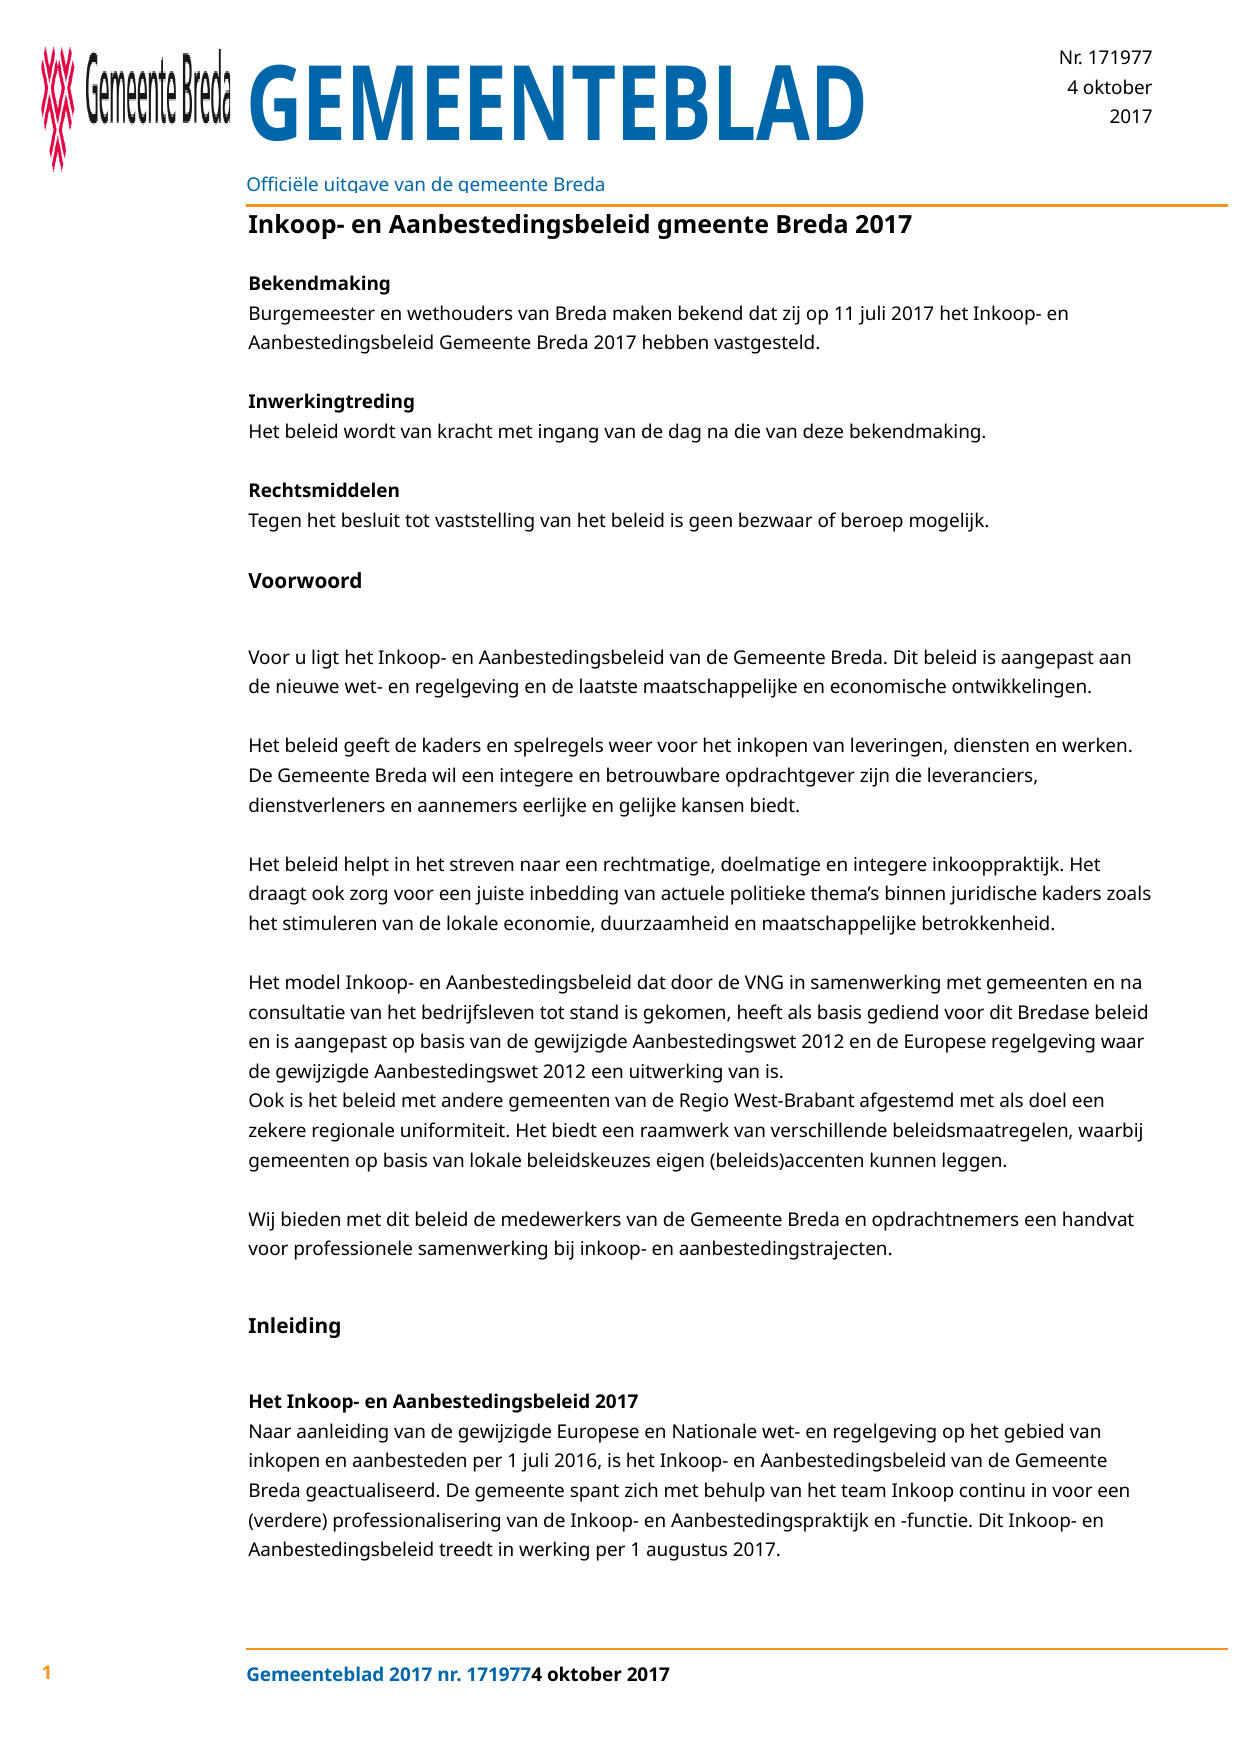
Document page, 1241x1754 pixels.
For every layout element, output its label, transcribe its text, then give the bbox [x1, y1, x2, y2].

text Bekendmaking [248, 270, 1152, 296]
text Het model Inkoop- en Aanbestedingsbeleid dat door de VNG in samenwerking met gemeenten en na consultatie van het bedrijfsleven tot stand is gekomen, heeft als basis gediend voor dit Bredase beleid en is aangepast op basis van de gewijzigde Aanbestedingswet 2012 en de Europese regelgeving waar de gewijzigde Aanbestedingswet 2012 een uitwerking van is. [248, 969, 1152, 1084]
text Inwerkingtreding [248, 389, 1152, 414]
text Naar aanleiding van de gewijzigde Europese en Nationale wet- en regelgeving op het gebied van inkopen en aanbesteden per 1 juli 2016, is het Inkoop- en Aanbestedingsbeleid van de Gemeente Breda geactualiseerd. De gemeente spant zich met behulp van het team Inkoop continu in voor een (verdere) professionalisering van de Inkoop- en Aanbestedingspraktijk en -functie. Dit Inkoop- en Aanbestedingsbeleid treedt in werking per 1 augustus 2017. [248, 1418, 1152, 1562]
text Voor u ligt het Inkoop- en Aanbestedingsbeleid van de Gemeente Breda. Dit beleid is aangepast aan de nieuwe wet- en regelgeving en de laatste maatschappelijke en economische ontwikkelingen. [248, 644, 1152, 699]
text Inleiding [248, 1311, 1152, 1339]
text Tegen het besluit tot vaststelling van het beleid is geen bezwaar of beroep mogelijk. [248, 507, 1152, 533]
text Het beleid wordt van kracht met ingang van de dag na die van deze bekendmaking. [248, 418, 1152, 444]
text Het beleid geeft de kaders en spelregels weer voor het inkopen van leveringen, diensten en werken. De Gemeente Breda wil een integere en betrouwbare opdrachtgever zijn die leveranciers, dienstverleners en aannemers eerlijke en gelijke kansen biedt. [248, 733, 1152, 817]
text Burgemeester en wethouders van Breda maken bekend dat zij op 11 juli 2017 het Inkoop- en Aanbestedingsbeleid Gemeente Breda 2017 hebben vastgesteld. [248, 300, 1152, 355]
text Het Inkoop- en Aanbestedingsbeleid 2017 [248, 1388, 1152, 1414]
text Wij bieden met dit beleid de medewerkers van de Gemeente Breda en opdrachtnemers een handvat voor professionele samenwerking bij inkoop- en aanbestedingstrajecten. [248, 1206, 1152, 1261]
text Ook is het beleid met andere gemeenten van de Regio West-Brabant afgestemd met als doel een zekere regionale uniformiteit. Het biedt een raamwerk van verschillende beleidsmaatregelen, waarbij gemeenten op basis van lokale beleidskeuzes eigen (beleids)accenten kunnen leggen. [248, 1088, 1152, 1172]
text Het beleid helpt in het streven naar een rechtmatige, doelmatige en integere inkooppraktijk. Het draagt ook zorg voor een juiste inbedding van actuele politieke thema’s binnen juridische kaders zoals het stimuleren van de lokale economie, duurzaamheid en maatschappelijke betrokkenheid. [248, 851, 1152, 936]
text Inkoop- en Aanbestedingsbeleid gmeente Breda 2017 [248, 207, 1152, 241]
picture [41, 47, 231, 172]
text Voorwoord [248, 566, 1152, 594]
text Rechtsmiddelen [248, 477, 1152, 503]
